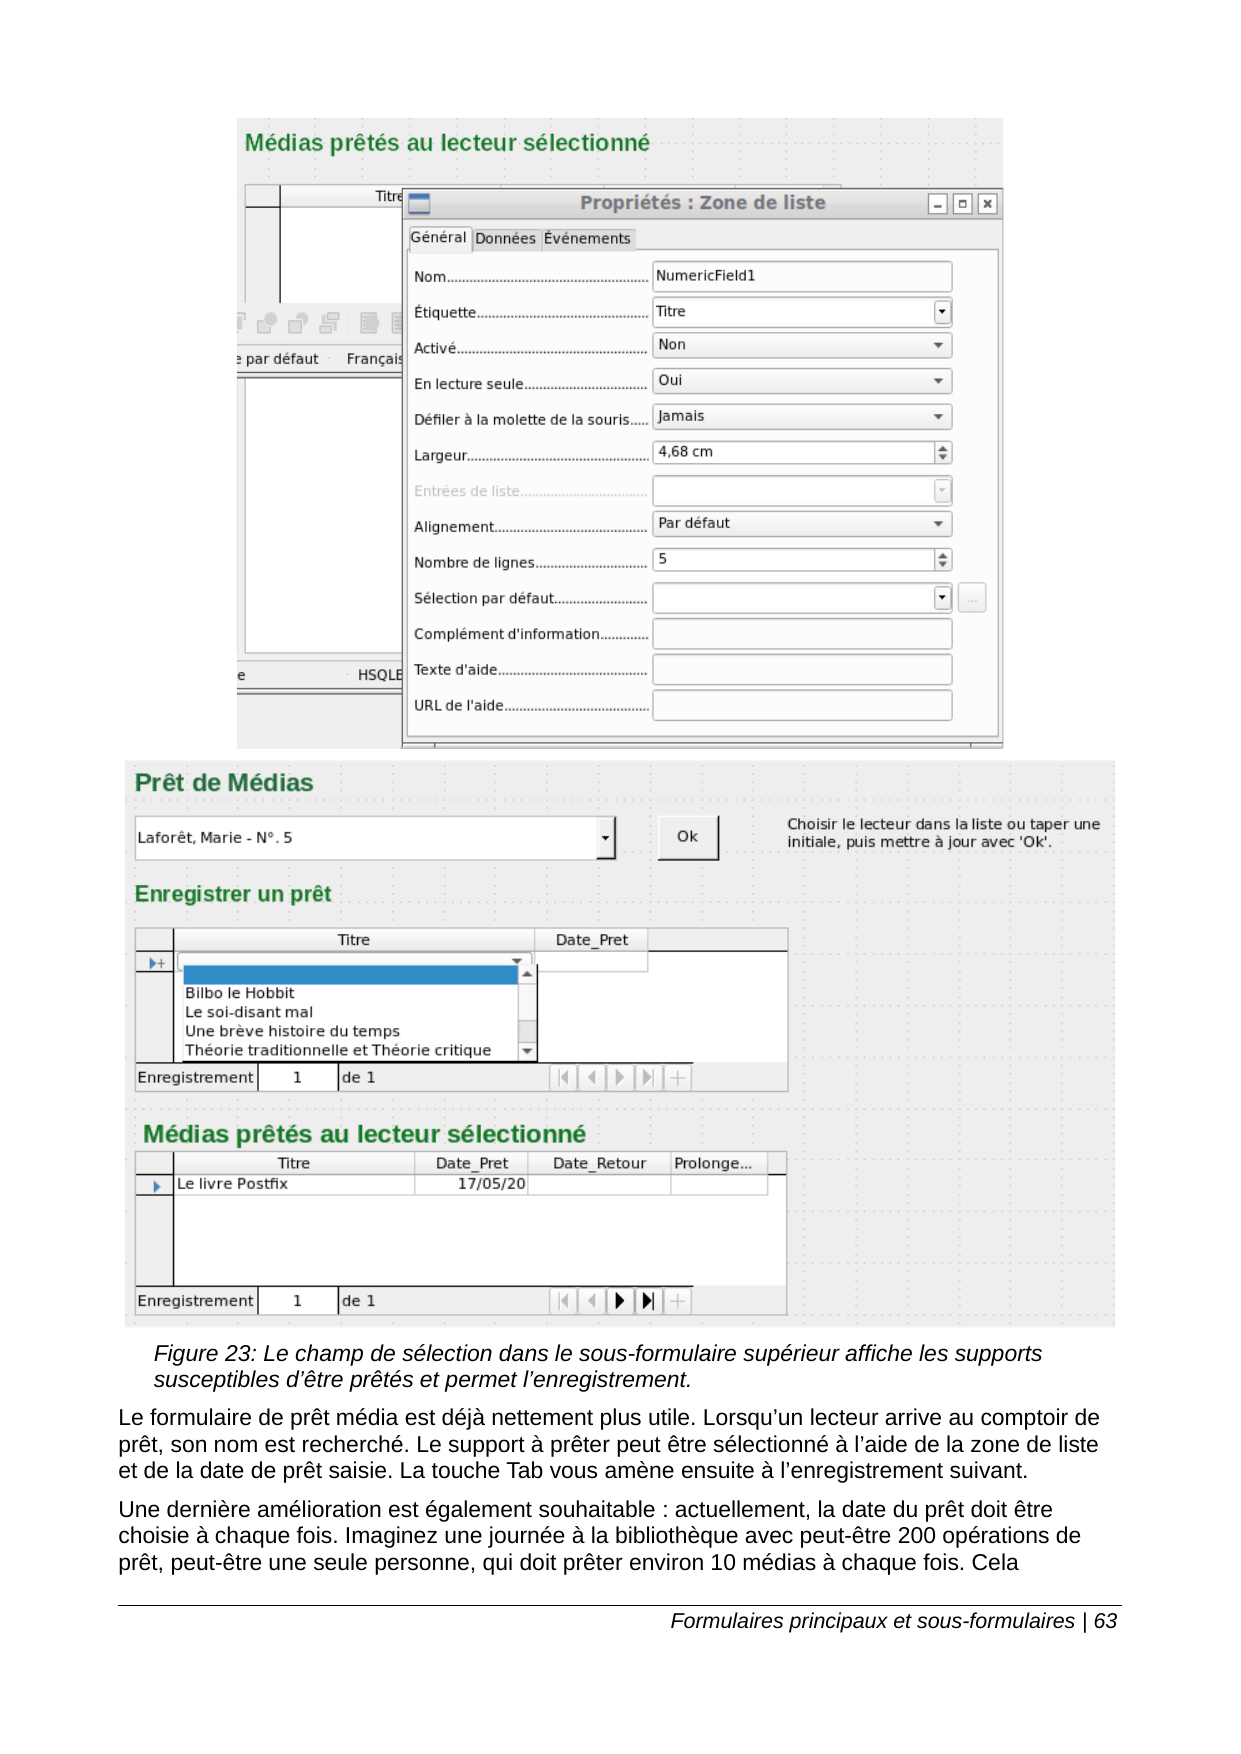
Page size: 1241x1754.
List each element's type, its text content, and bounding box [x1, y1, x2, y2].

text Le formulaire de prêt média est déjà nettement plus utile. Lorsqu’un lecteur arrive au comptoir de prêt, son nom est recherché. Le support à prêter peut être sélectionné à l’aide de la zone de liste et de la date de prêt saisie. La touche Tab vous amène ensuite à l’enregistrement suivant. [118, 1404, 1122, 1483]
text Une dernière amélioration est également souhaitable : actuellement, la date du prêt doit être choisie à chaque fois. Imaginez une journée à la bibliothèque avec peut-être 200 opérations de prêt, peut-être une seule personne, qui doit prêter environ 10 médias à chaque fois. Cela [118, 1496, 1122, 1575]
text Figure 23: Le champ de sélection dans le sous-formulaire supérieur affiche les supports susceptibles d’être prêtés et permet l’enregistrement. [153, 1328, 1087, 1392]
